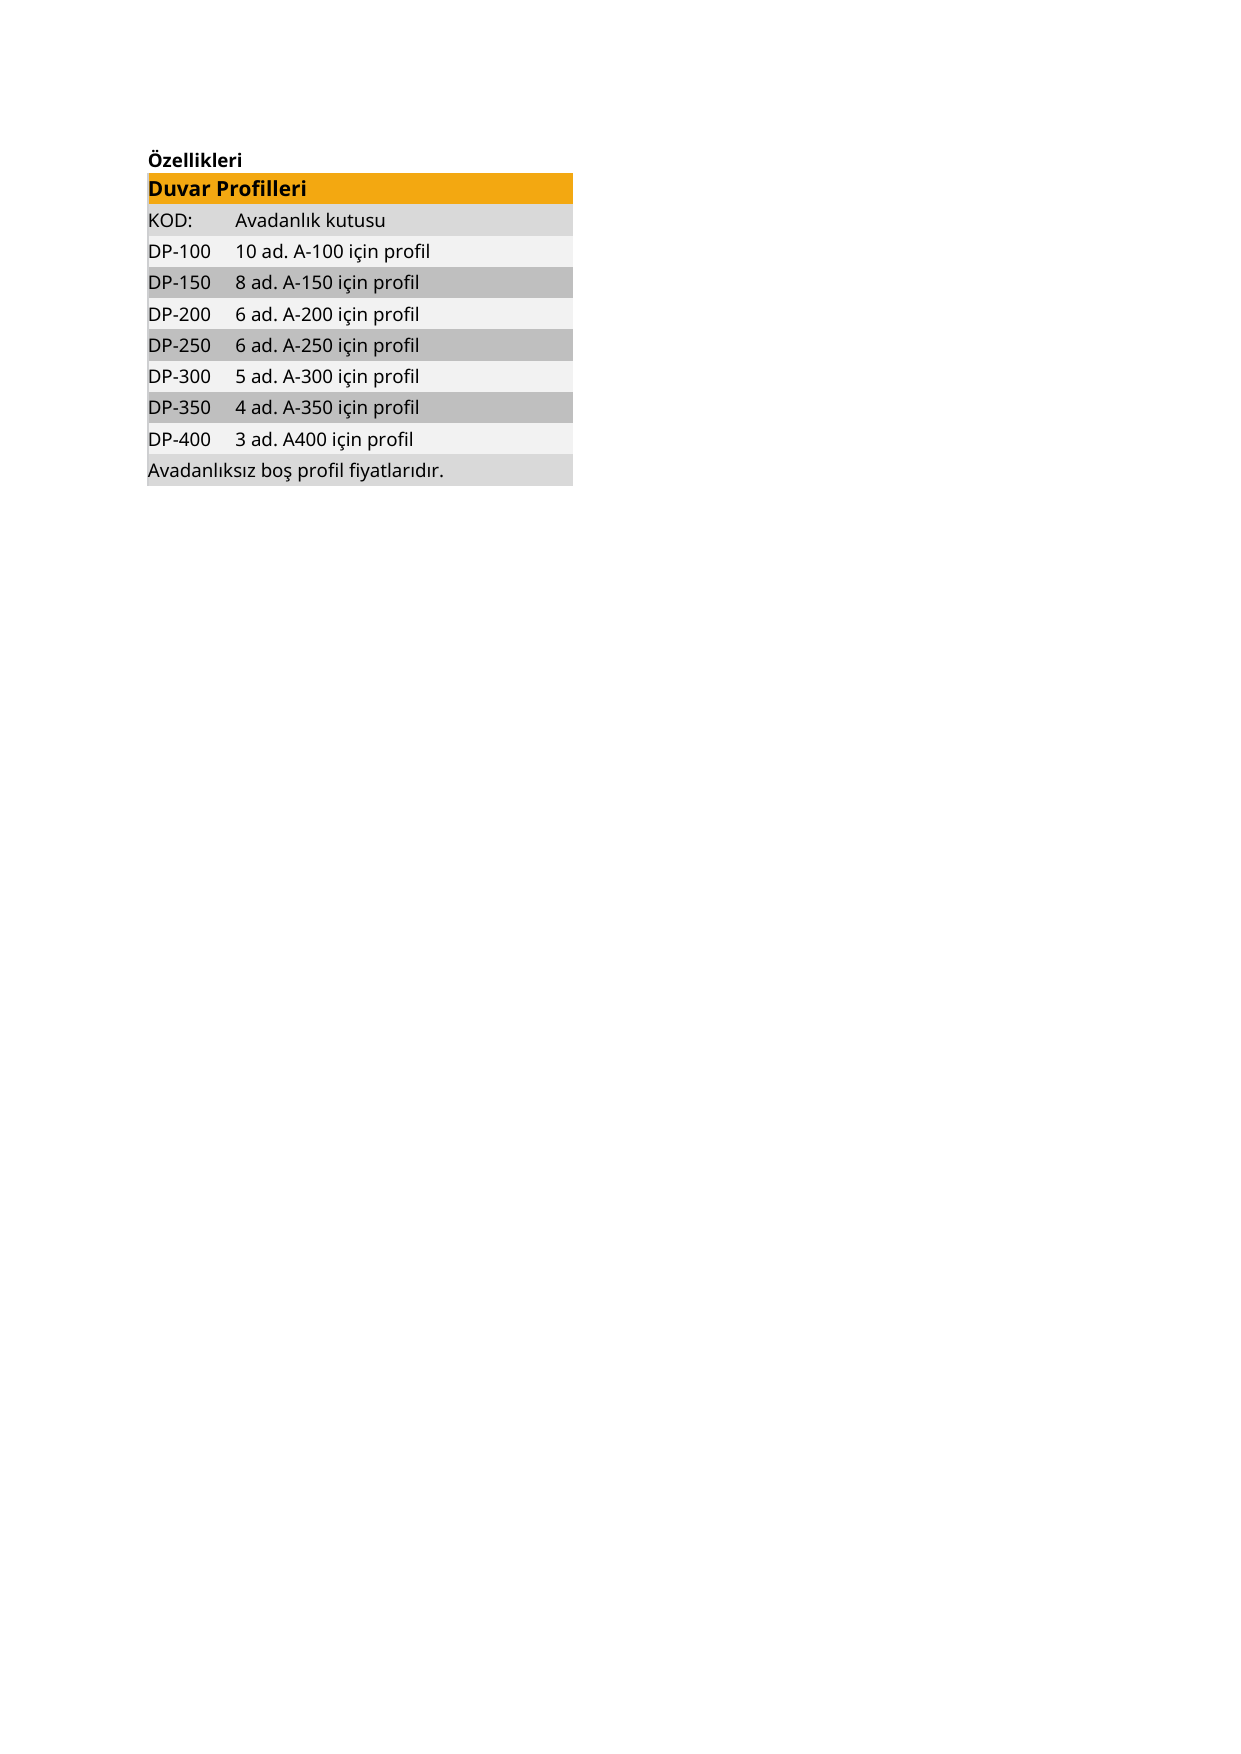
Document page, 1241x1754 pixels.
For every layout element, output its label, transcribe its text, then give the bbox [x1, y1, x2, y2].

table_cell KOD: [149, 204, 235, 236]
table_cell 4 ad. A-350 için profil [235, 392, 473, 423]
table_cell [473, 423, 573, 454]
table_cell DP-300 [149, 361, 235, 392]
table_cell DP-250 [149, 329, 235, 361]
table_cell 3 ad. A400 için profil [235, 423, 473, 454]
table_cell 6 ad. A-200 için profil [235, 298, 473, 329]
table_cell [473, 361, 573, 392]
table_cell 6 ad. A-250 için profil [235, 329, 473, 361]
table_cell [473, 267, 573, 298]
table_cell Avadanlık kutusu [235, 204, 473, 236]
table_cell 8 ad. A-150 için profil [235, 267, 473, 298]
table_cell DP-200 [149, 298, 235, 329]
table_cell DP-400 [149, 423, 235, 454]
table_cell DP-100 [149, 236, 235, 267]
table_cell DP-150 [149, 267, 235, 298]
table_cell [473, 298, 573, 329]
table_cell 5 ad. A-300 için profil [235, 361, 473, 392]
table_cell DP-350 [149, 392, 235, 423]
table_cell 10 ad. A-100 için profil [235, 236, 473, 267]
table_cell [473, 329, 573, 361]
table_cell Avadanlıksız boş profil fiyatlarıdır. [149, 454, 573, 486]
text Özellikleri [148, 148, 1093, 173]
table_cell [473, 392, 573, 423]
table_cell [473, 204, 573, 236]
table_cell [473, 236, 573, 267]
table_header Duvar Profilleri [149, 173, 573, 204]
